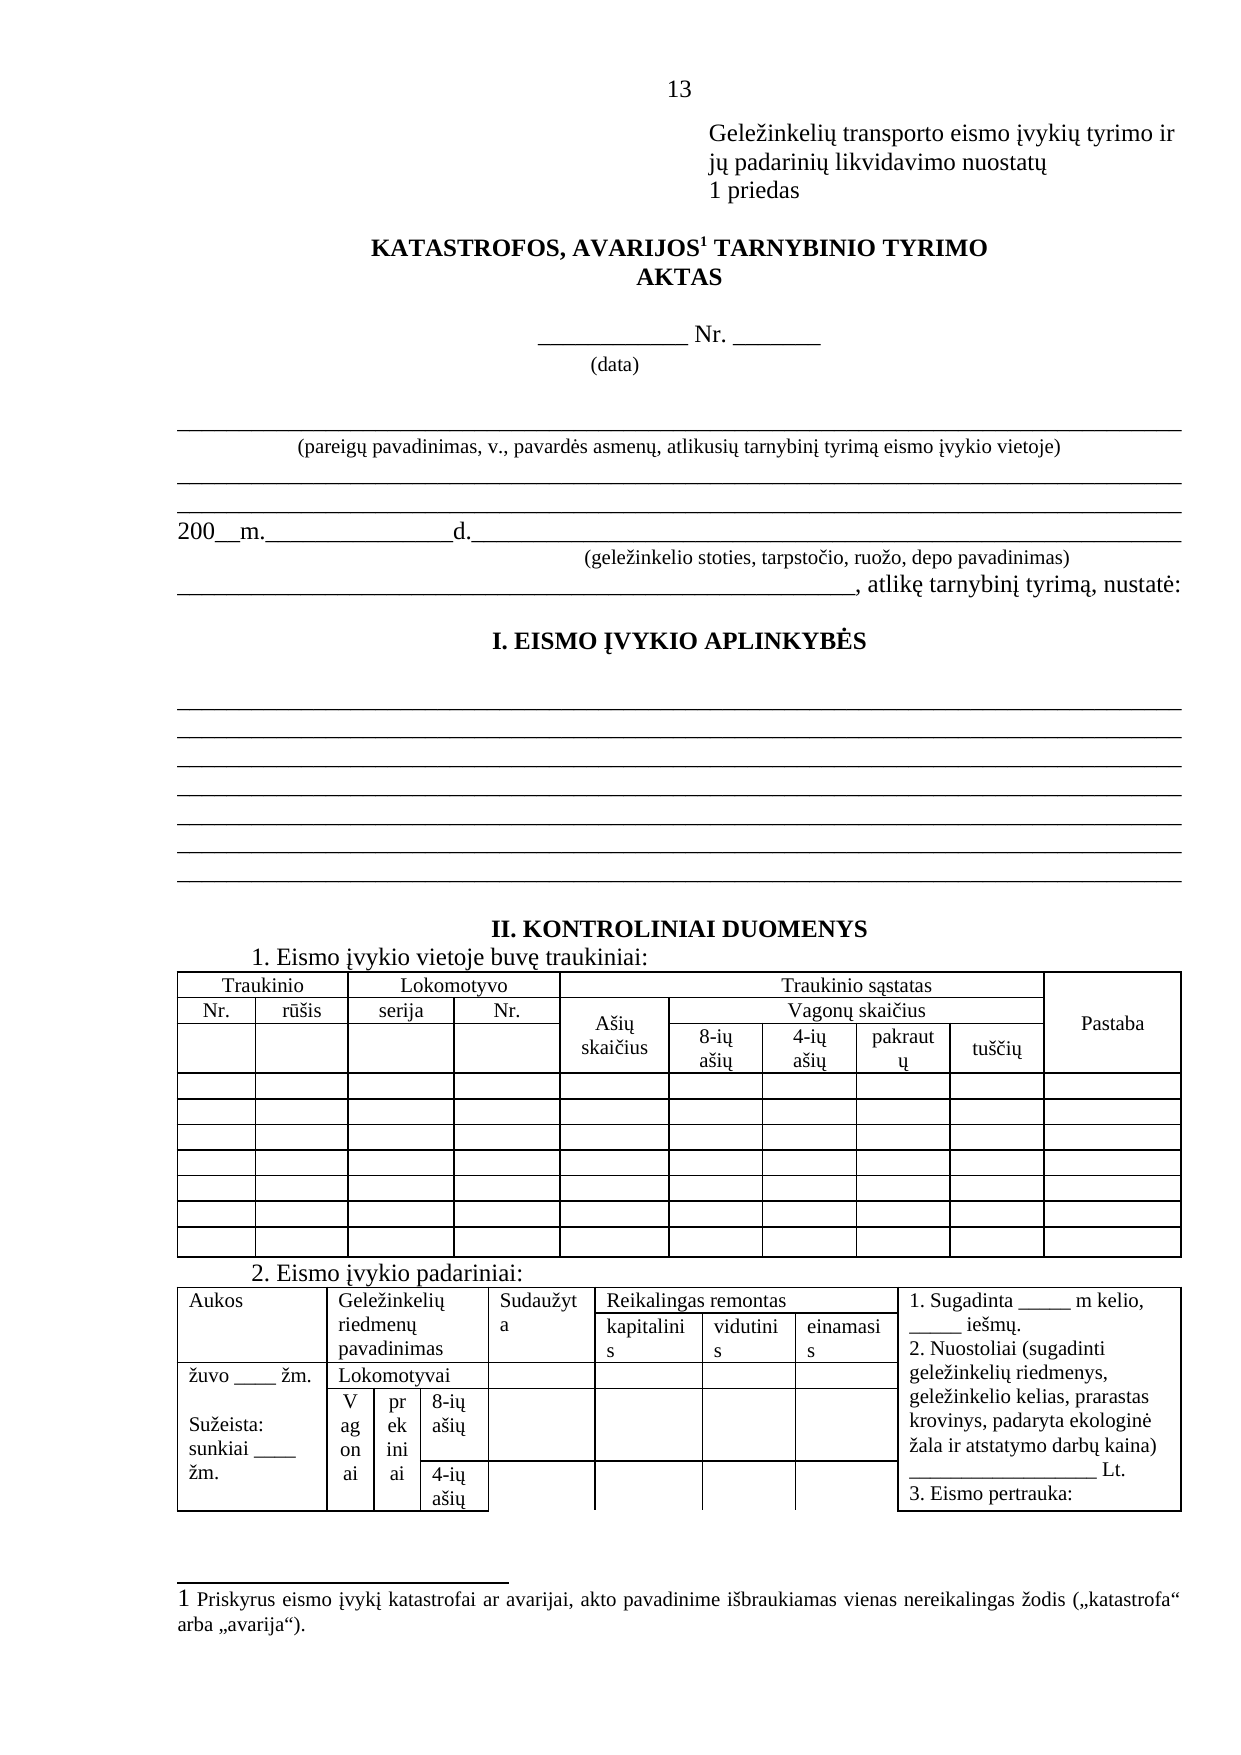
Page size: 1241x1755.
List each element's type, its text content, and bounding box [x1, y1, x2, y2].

table_cell [703, 1462, 795, 1510]
table_cell [857, 1151, 949, 1175]
table_cell [596, 1363, 702, 1387]
table_cell serija [349, 998, 453, 1022]
table_cell [561, 1151, 668, 1175]
table_cell [857, 1074, 949, 1098]
table_cell [1045, 1151, 1180, 1175]
table_cell [951, 1100, 1043, 1123]
text 1 priedas [177, 176, 1181, 204]
table_cell [670, 1125, 762, 1149]
table_cell [763, 1125, 856, 1149]
table_cell Nr. [455, 998, 559, 1022]
table_cell [670, 1151, 762, 1175]
table_cell [763, 1176, 856, 1200]
table_cell [349, 1024, 453, 1072]
table_cell [703, 1389, 795, 1460]
table_cell [178, 1100, 255, 1123]
table_header Pastaba [1045, 973, 1180, 1072]
text II. KONTROLINIAI DUOMENYS [177, 914, 1181, 942]
table_cell rūšis [256, 998, 347, 1022]
table_header 1. Sugadinta _____ m kelio, _____ iešmų. 2. Nuostoliai (sugadinti geležinkelių riedmenys, geležinkelio kelias, prarastas krovinys, padaryta ekologinė žala ir atstatymo darbų kaina) __________________ Lt. 3. Eismo pertrauka: [899, 1288, 1180, 1510]
table_cell [763, 1228, 856, 1256]
table_cell [763, 1074, 856, 1098]
table_cell [561, 1074, 668, 1098]
table_cell Nr. [178, 998, 255, 1022]
text Geležinkelių transporto eismo įvykių tyrimo ir [709, 118, 1181, 147]
table_cell [796, 1363, 897, 1387]
table_cell [951, 1176, 1043, 1200]
table_cell pakrautų [857, 1024, 949, 1072]
text (pareigų pavadinimas, v., pavardės asmenų, atlikusių tarnybinį tyrimą eismo įvykio vietoje) [177, 434, 1181, 458]
table_cell [256, 1100, 347, 1123]
table_cell Lokomotyvai [328, 1363, 488, 1387]
table_cell [763, 1100, 856, 1123]
table_cell [178, 1024, 255, 1072]
table_cell Vagonai [328, 1389, 373, 1510]
table_cell einamasis [796, 1314, 897, 1362]
table_cell [455, 1024, 559, 1072]
table_cell Vagonų skaičius [670, 998, 1043, 1022]
text AKTAS [177, 262, 1181, 291]
table_cell [178, 1151, 255, 1175]
table_cell [561, 1125, 668, 1149]
table_cell [256, 1228, 347, 1256]
table_cell [455, 1151, 559, 1175]
table_cell [256, 1024, 347, 1072]
table_cell 8-ių ašių [421, 1389, 488, 1460]
table_cell [455, 1074, 559, 1098]
table_cell [1045, 1176, 1180, 1200]
text I. EISMO ĮVYKIO APLINKYBĖS [177, 626, 1181, 655]
table_cell vidutinis [703, 1314, 795, 1362]
text jų padarinių likvidavimo nuostatų [177, 147, 1181, 176]
table_cell [349, 1151, 453, 1175]
text Priskyrus eismo įvykį katastrofai ar avarijai, akto pavadinime išbraukiamas vienas nereikalingas žodis („katastrofa“ arba „avarija“). [177, 1583, 1181, 1636]
table_cell [670, 1100, 762, 1123]
text (geležinkelio stoties, tarpstočio, ruožo, depo pavadinimas) [177, 545, 1181, 569]
table_cell [857, 1125, 949, 1149]
table_cell [1045, 1100, 1180, 1123]
table_cell [670, 1074, 762, 1098]
table_cell 8-ių ašių [670, 1024, 762, 1072]
table_cell [256, 1074, 347, 1098]
table_cell [455, 1176, 559, 1200]
table_cell [1045, 1202, 1180, 1226]
table_cell [256, 1125, 347, 1149]
text (data) [177, 348, 1181, 377]
table_header Lokomotyvo [349, 973, 559, 997]
table_cell [349, 1125, 453, 1149]
table_cell [1045, 1228, 1180, 1256]
table_cell [703, 1363, 795, 1387]
table_cell [763, 1202, 856, 1226]
table_cell [561, 1202, 668, 1226]
table_cell [763, 1151, 856, 1175]
table_cell [596, 1389, 702, 1460]
text KATASTROFOS, AVARIJOS tarnybinio TYRIMO [177, 233, 1181, 262]
table_cell [951, 1074, 1043, 1098]
text 200__m._______________d. [177, 516, 1181, 545]
table_cell [489, 1389, 594, 1460]
table_cell [596, 1462, 702, 1510]
table_cell žuvo ____ žm. Sužeista: sunkiai ____ žm. [178, 1363, 326, 1510]
table_cell [178, 1202, 255, 1226]
table_cell [455, 1228, 559, 1256]
table_cell [857, 1176, 949, 1200]
table_cell [349, 1202, 453, 1226]
table_cell [951, 1202, 1043, 1226]
table_cell [256, 1176, 347, 1200]
table_header Traukinio sąstatas [669, 973, 1043, 997]
text ____________ Nr. _______ [177, 319, 1181, 348]
table_cell [561, 1100, 668, 1123]
table_header Sudaužyta [489, 1288, 594, 1362]
table_cell [349, 1100, 453, 1123]
table_cell [178, 1176, 255, 1200]
table_cell [857, 1100, 949, 1123]
table_cell [349, 1176, 453, 1200]
table_cell [178, 1125, 255, 1149]
table_cell [455, 1125, 559, 1149]
table_cell [349, 1074, 453, 1098]
table_cell [1045, 1125, 1180, 1149]
table_cell Ašių skaičius [561, 998, 668, 1072]
table_header Reikalingas remontas [596, 1288, 897, 1312]
table_header Traukinio [178, 973, 347, 997]
table_header [561, 973, 669, 997]
table_cell [670, 1202, 762, 1226]
table_cell [489, 1462, 594, 1510]
table_cell [857, 1202, 949, 1226]
table_cell [349, 1228, 453, 1256]
table_cell [1045, 1074, 1180, 1098]
table_cell kapitalinis [596, 1314, 702, 1362]
text , atlikę tarnybinį tyrimą, nustatė: [177, 569, 1181, 597]
table_cell [489, 1363, 594, 1387]
table_header Geležinkelių riedmenų pavadinimas [328, 1288, 488, 1362]
table_cell [670, 1176, 762, 1200]
table_cell [256, 1151, 347, 1175]
table_cell [561, 1176, 668, 1200]
table_cell prekiniai [375, 1389, 420, 1510]
table_cell [951, 1125, 1043, 1149]
table_cell [796, 1389, 897, 1460]
text 2. Eismo įvykio padariniai: [177, 1258, 1181, 1287]
table_cell [455, 1202, 559, 1226]
table_cell 4-ių ašių [763, 1024, 856, 1072]
table_cell [256, 1202, 347, 1226]
table_cell [561, 1228, 668, 1256]
table_cell tuščių [951, 1024, 1043, 1072]
table_cell [455, 1100, 559, 1123]
table_cell [178, 1074, 255, 1098]
table_cell [857, 1228, 949, 1256]
table_cell [796, 1462, 897, 1510]
table_cell [951, 1151, 1043, 1175]
table_cell [670, 1228, 762, 1256]
table_cell [178, 1228, 255, 1256]
table_header Aukos [178, 1288, 326, 1362]
table_cell 4-ių ašių [421, 1462, 488, 1510]
text 1. Eismo įvykio vietoje buvę traukiniai: [177, 942, 1181, 971]
table_cell [951, 1228, 1043, 1256]
